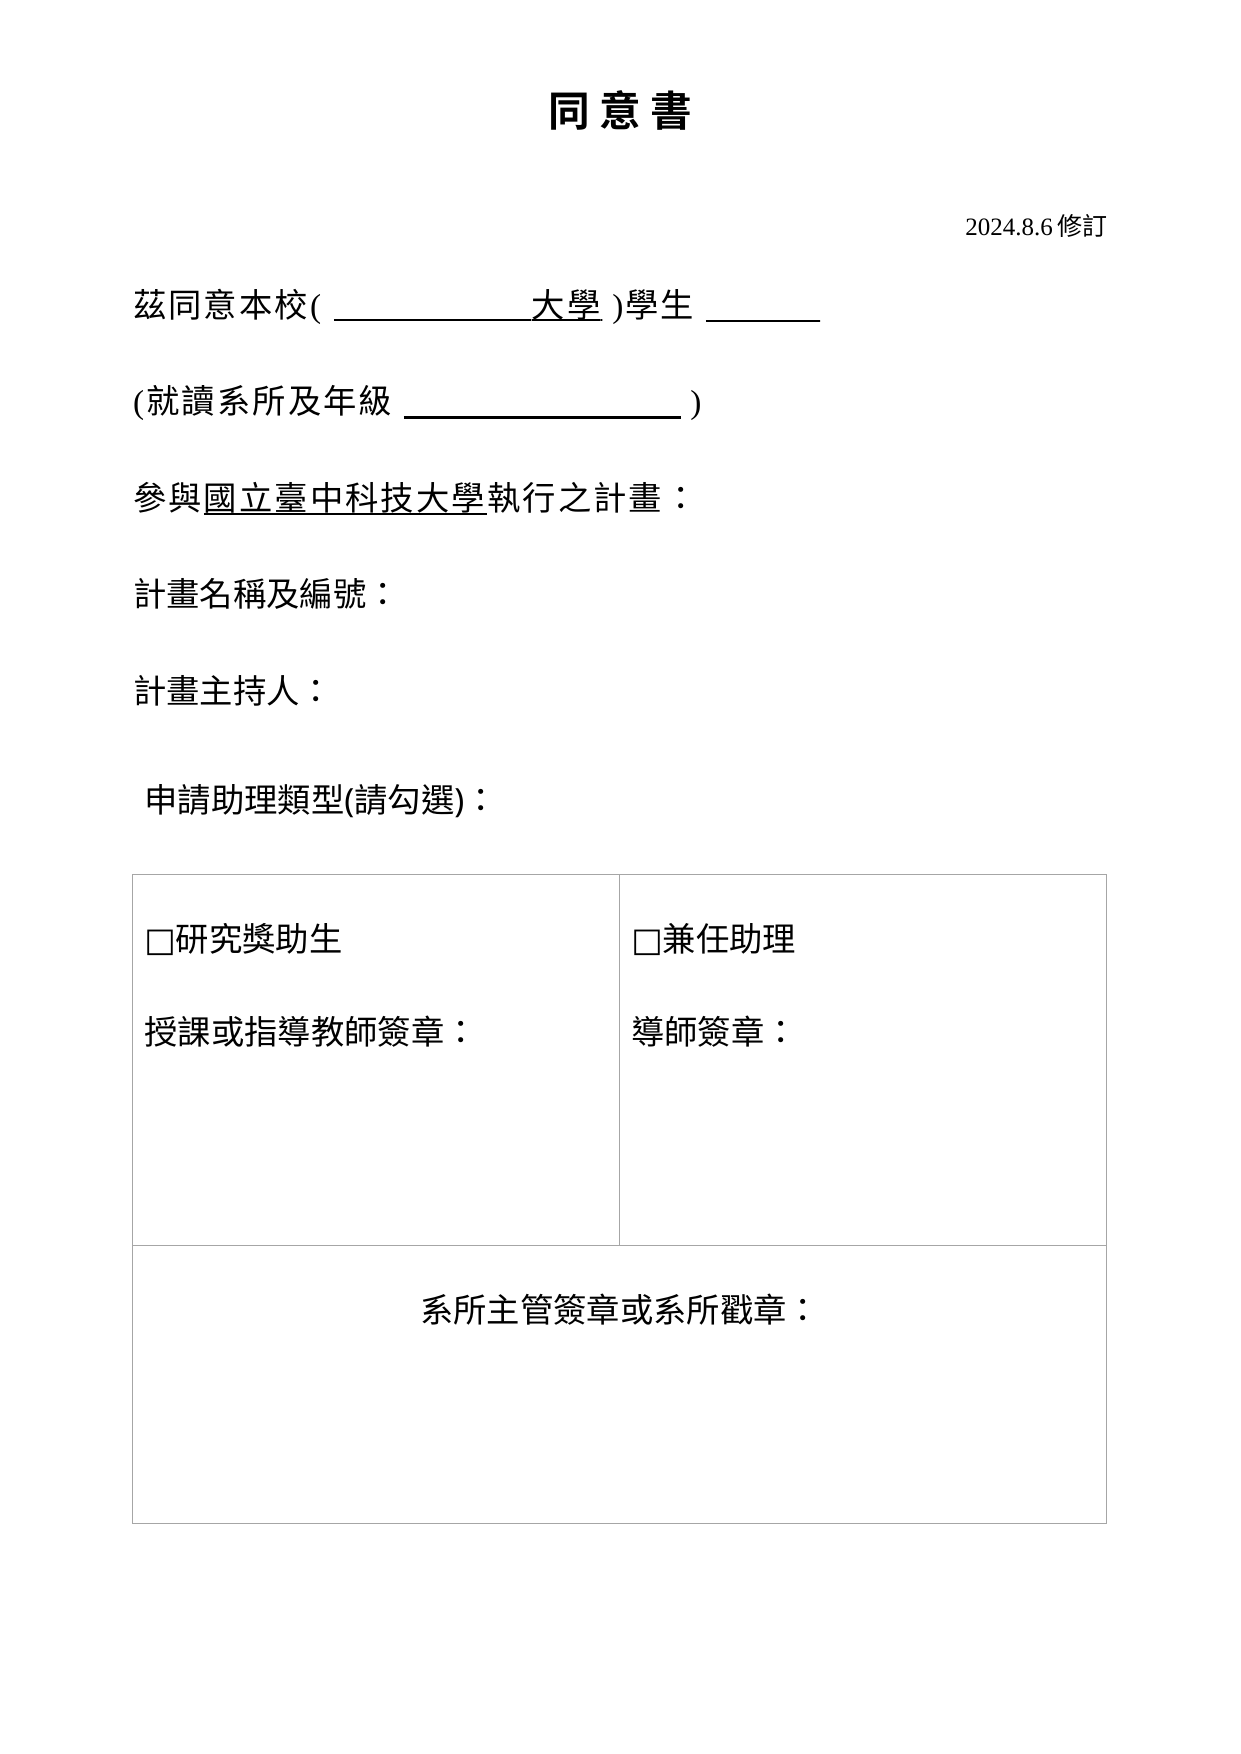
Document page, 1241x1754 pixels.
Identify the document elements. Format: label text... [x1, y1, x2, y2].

table_cell 系所主管簽章或系所戳章： [133, 1246, 1106, 1522]
text 計畫主持人： [133, 664, 1107, 713]
table_cell □研究獎助生 授課或指導教師簽章： [133, 875, 619, 1245]
text 計畫名稱及編號： [133, 568, 1107, 616]
table_cell □兼任助理 導師簽章： [620, 875, 1106, 1245]
text 同 意 書 [133, 71, 1107, 146]
text 2024.8.6修訂 [133, 206, 1107, 242]
table_header 申請助理類型(請勾選)： [133, 761, 1106, 874]
text 茲同意本校( 大學 )學生 (就讀系所及年級 ) 參與國立臺中科技大學執行之計畫： [133, 278, 1107, 520]
